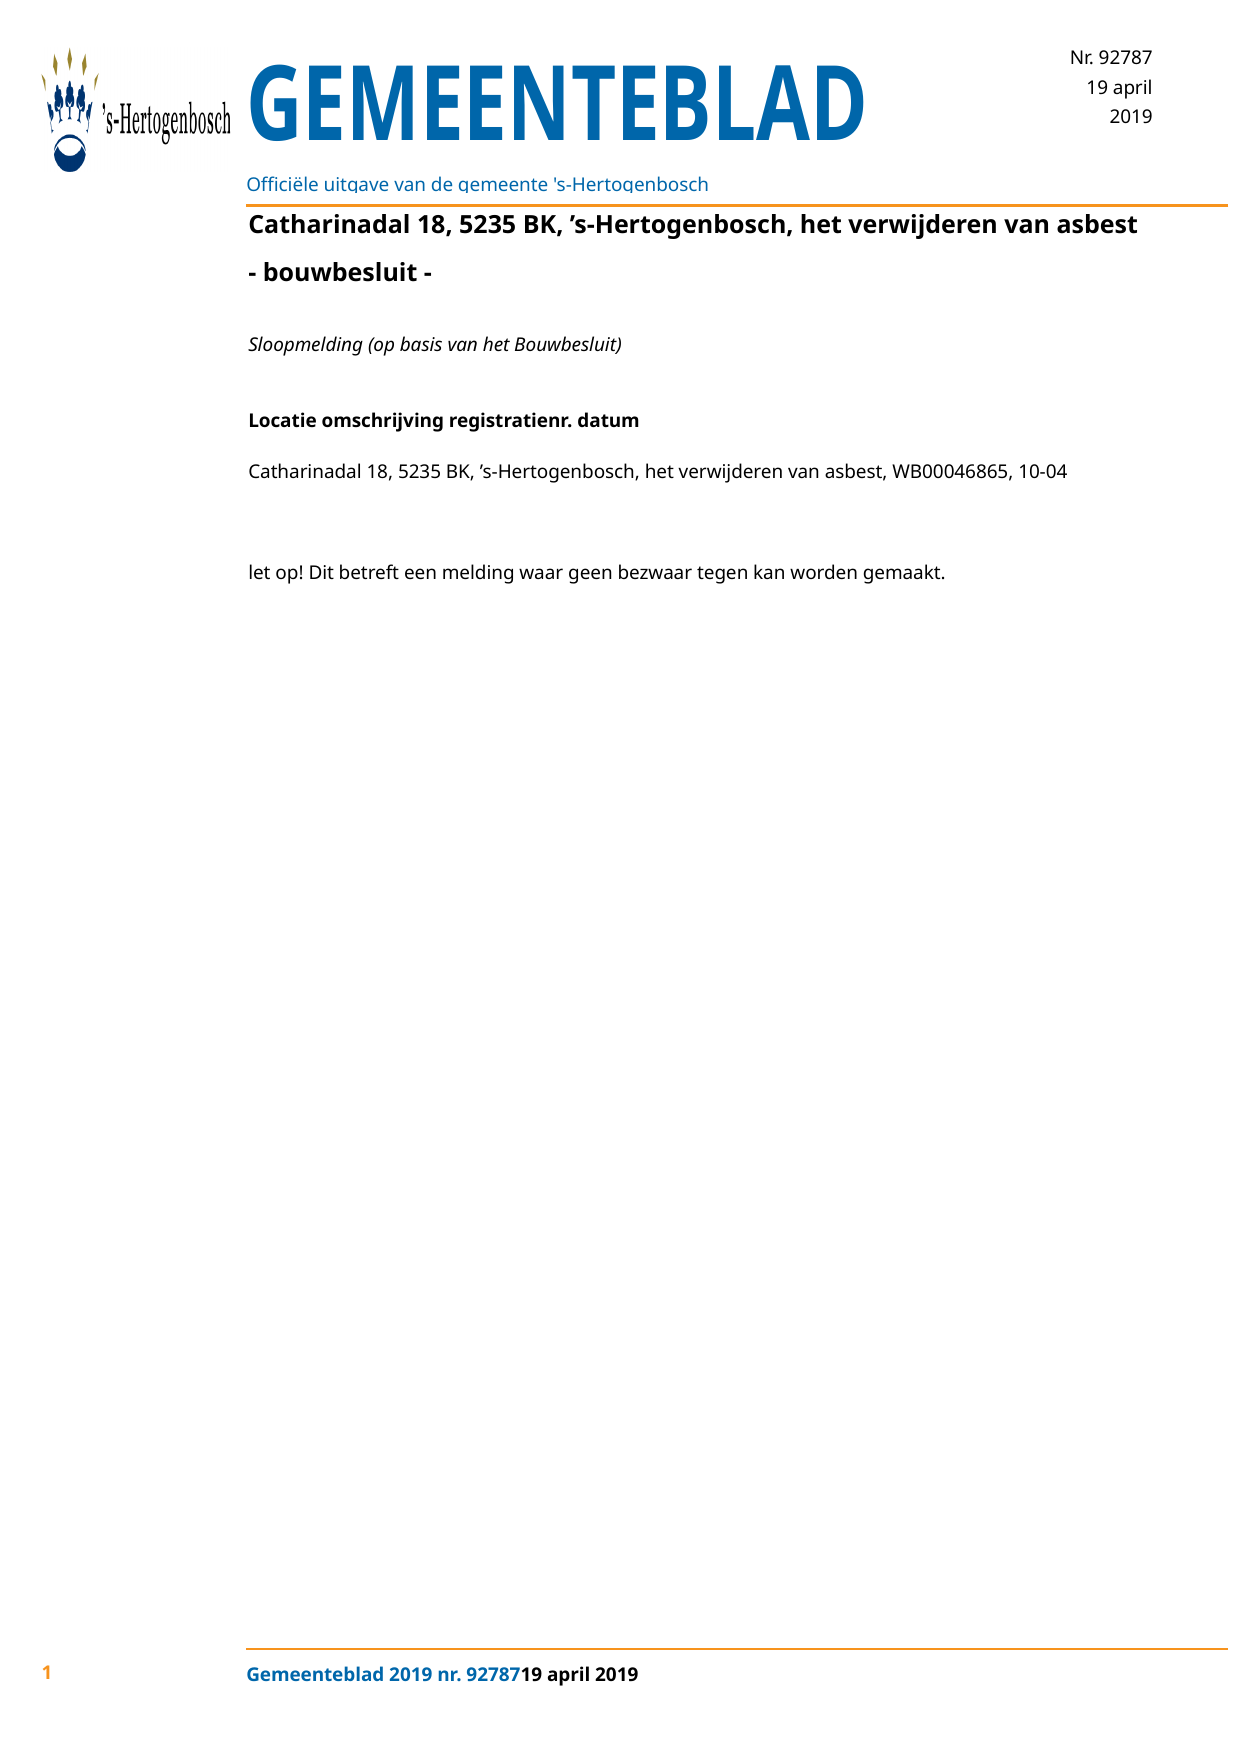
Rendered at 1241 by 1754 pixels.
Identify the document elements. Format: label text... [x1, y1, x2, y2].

text Locatie omschrijving registratienr. datum [248, 408, 1152, 433]
text Catharinadal 18, 5235 BK, ’s-Hertogenbosch, het verwijderen van asbest - bouwbesluit - [248, 207, 1152, 288]
text Catharinadal 18, 5235 BK, ’s-Hertogenbosch, het verwijderen van asbest, WB00046865, 10-04 [248, 458, 1152, 484]
text Sloopmelding (op basis van het Bouwbesluit) [248, 331, 1152, 357]
picture [41, 47, 231, 172]
text let op! Dit betreft een melding waar geen bezwaar tegen kan worden gemaakt. [248, 559, 1152, 584]
